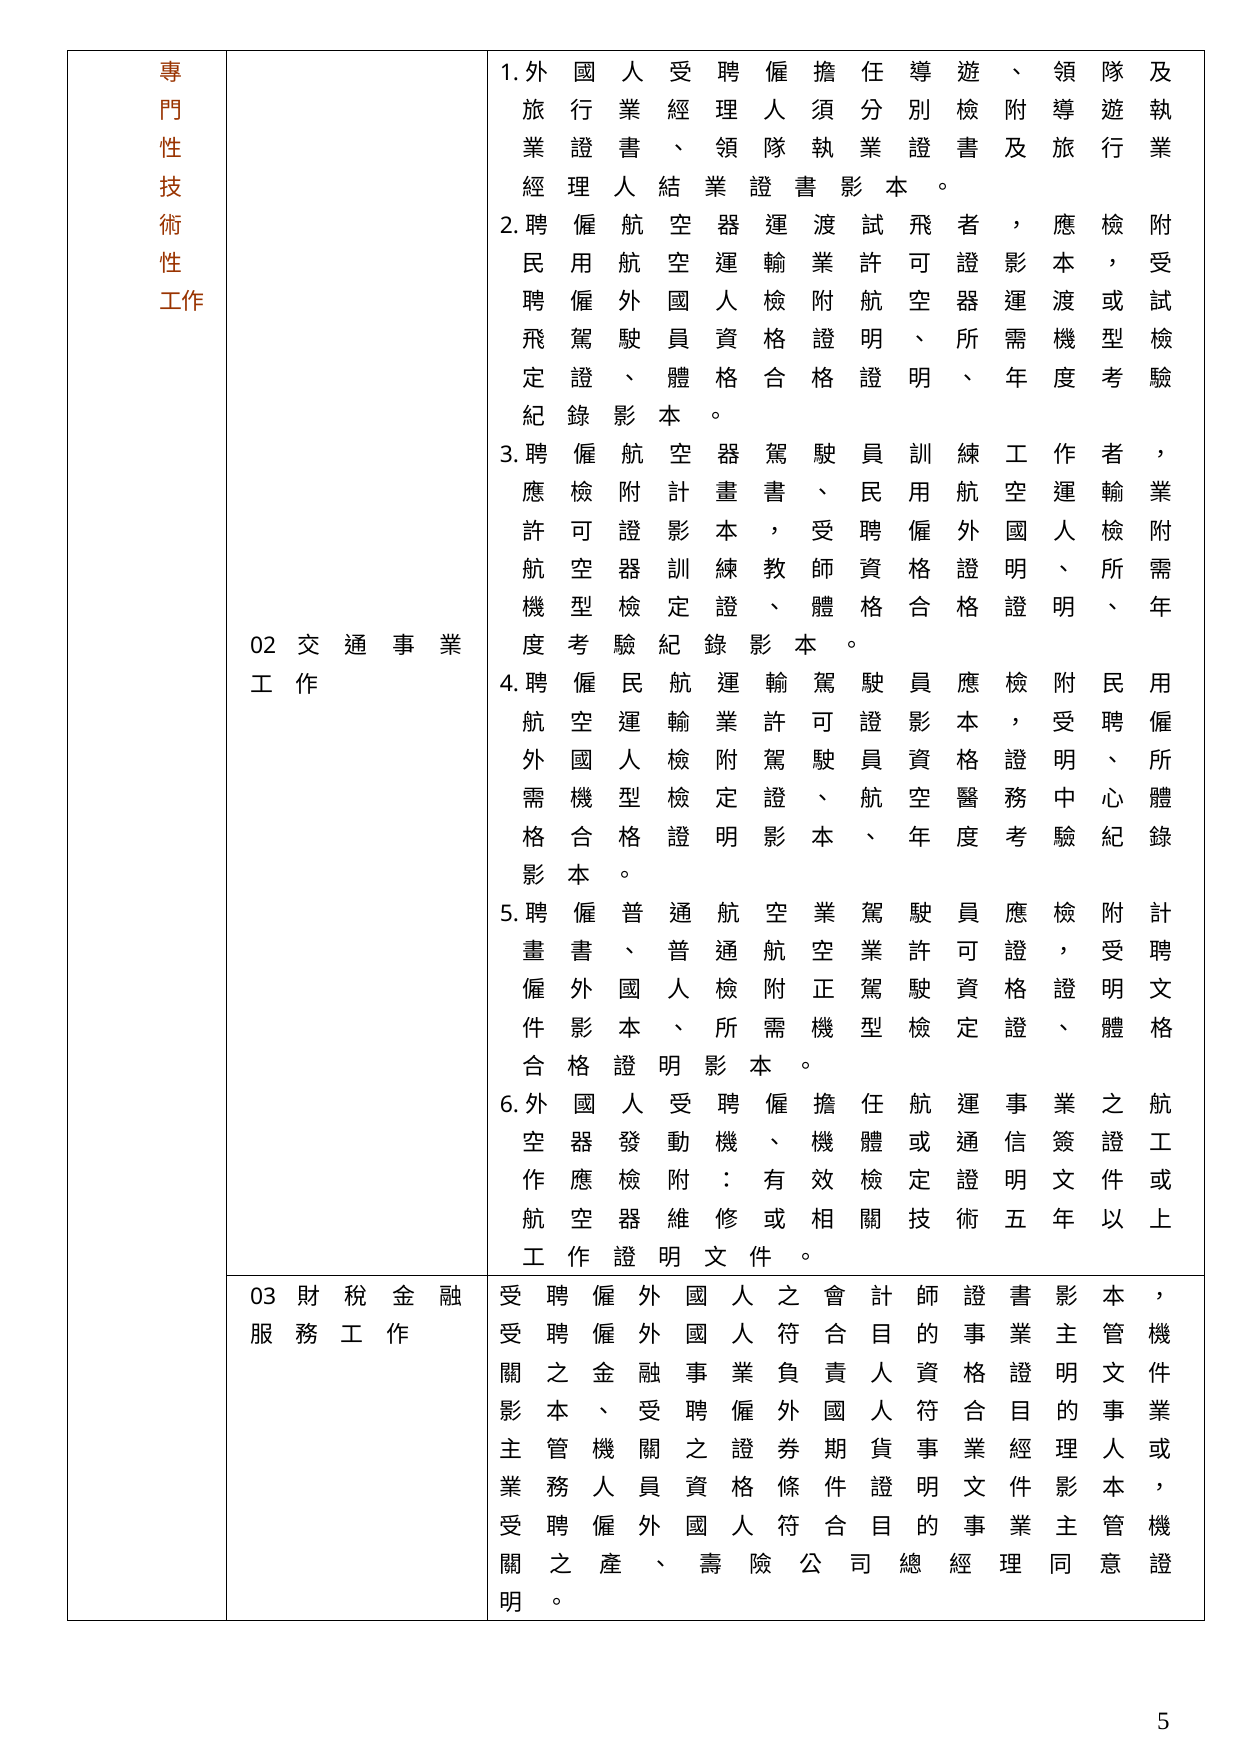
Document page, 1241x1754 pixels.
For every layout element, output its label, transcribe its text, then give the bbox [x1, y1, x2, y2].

table_cell 1.外國人受聘僱擔任導遊、領隊及旅行業經理人須分別檢附導遊執業證書、領隊執業證書及旅行業經理人結業證書影本。 2.聘僱航空器運渡試飛者，應檢附民用航空運輸業許可證影本，受聘僱外國人檢附航空器運渡或試飛駕駛員資格證明、所需機型檢定證、體格合格證明、年度考驗紀錄影本。 3.聘僱航空器駕駛員訓練工作者，應檢附計畫書、民用航空運輸業許可證影本，受聘僱外國人檢附航空器訓練教師資格證明、所需機型檢定證、體格合格證明、年度考驗紀錄影本。 4.聘僱民航運輸駕駛員應檢附民用航空運輸業許可證影本，受聘僱外國人檢附駕駛員資格證明、所需機型檢定證、航空醫務中心體格合格證明影本、年度考驗紀錄影本。 5.聘僱普通航空業駕駛員應檢附計畫書、普通航空業許可證，受聘僱外國人檢附正駕駛資格證明文件影本、所需機型檢定證、體格合格證明影本。 6.外國人受聘僱擔任航運事業之航空器發動機、機體或通信簽證工作應檢附：有效檢定證明文件或航空器維修或相關技術五年以上工作證明文件。 [488, 51, 1204, 1274]
table_cell 03財稅金融服務工作 [227, 1276, 487, 1620]
table_cell 02交通事業工作 [227, 51, 487, 1274]
table_cell 專門性技術性工作 [68, 51, 226, 1620]
table_cell 受聘僱外國人之會計師證書影本，受聘僱外國人符合目的事業主管機關之金融事業負責人資格證明文件影本、受聘僱外國人符合目的事業主管機關之證券期貨事業經理人或業務人員資格條件證明文件影本，受聘僱外國人符合目的事業主管機關之產、壽險公司總經理同意證明。 [488, 1276, 1204, 1620]
